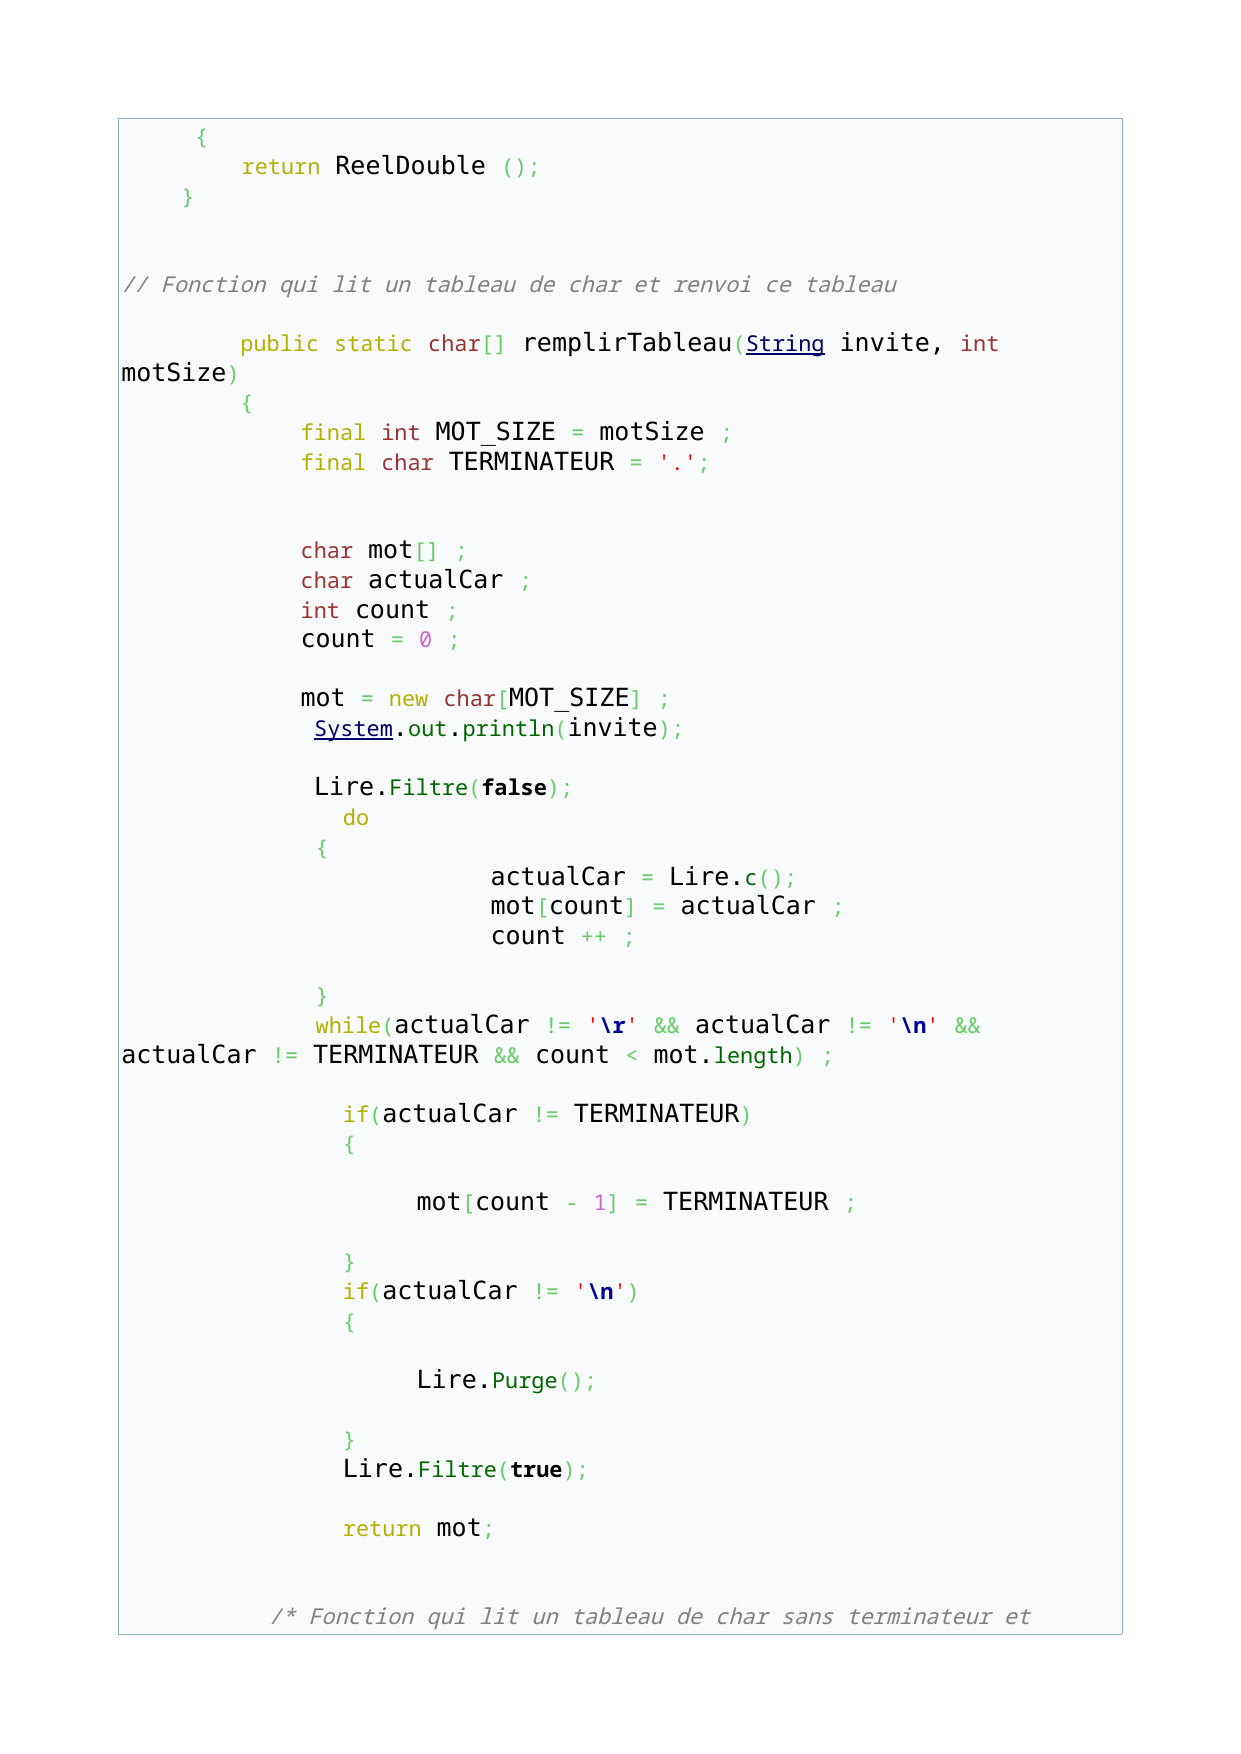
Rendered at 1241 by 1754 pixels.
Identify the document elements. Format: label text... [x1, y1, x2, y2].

table_header { return ReelDouble (); } // Fonction qui lit un tableau de char et renvoi ce tableau public static char[] remplirTableau(String invite, int motSize) { final int MOT_SIZE = motSize ; final char TERMINATEUR = '.'; char mot[] ; char actualCar ; int count ; count = 0 ; mot = new char[MOT_SIZE] ; System.out.println(invite); Lire.Filtre(false); do { actualCar = Lire.c(); mot[count] = actualCar ; count ++ ; } while(actualCar != '\r' && actualCar != '\n' && actualCar != TERMINATEUR && count < mot.length) ; if(actualCar != TERMINATEUR) { mot[count - 1] = TERMINATEUR ; } if(actualCar != '\n') { Lire.Purge(); } Lire.Filtre(true); return mot; /* Fonction qui lit un tableau de char sans terminateur et [119, 119, 1122, 1633]
